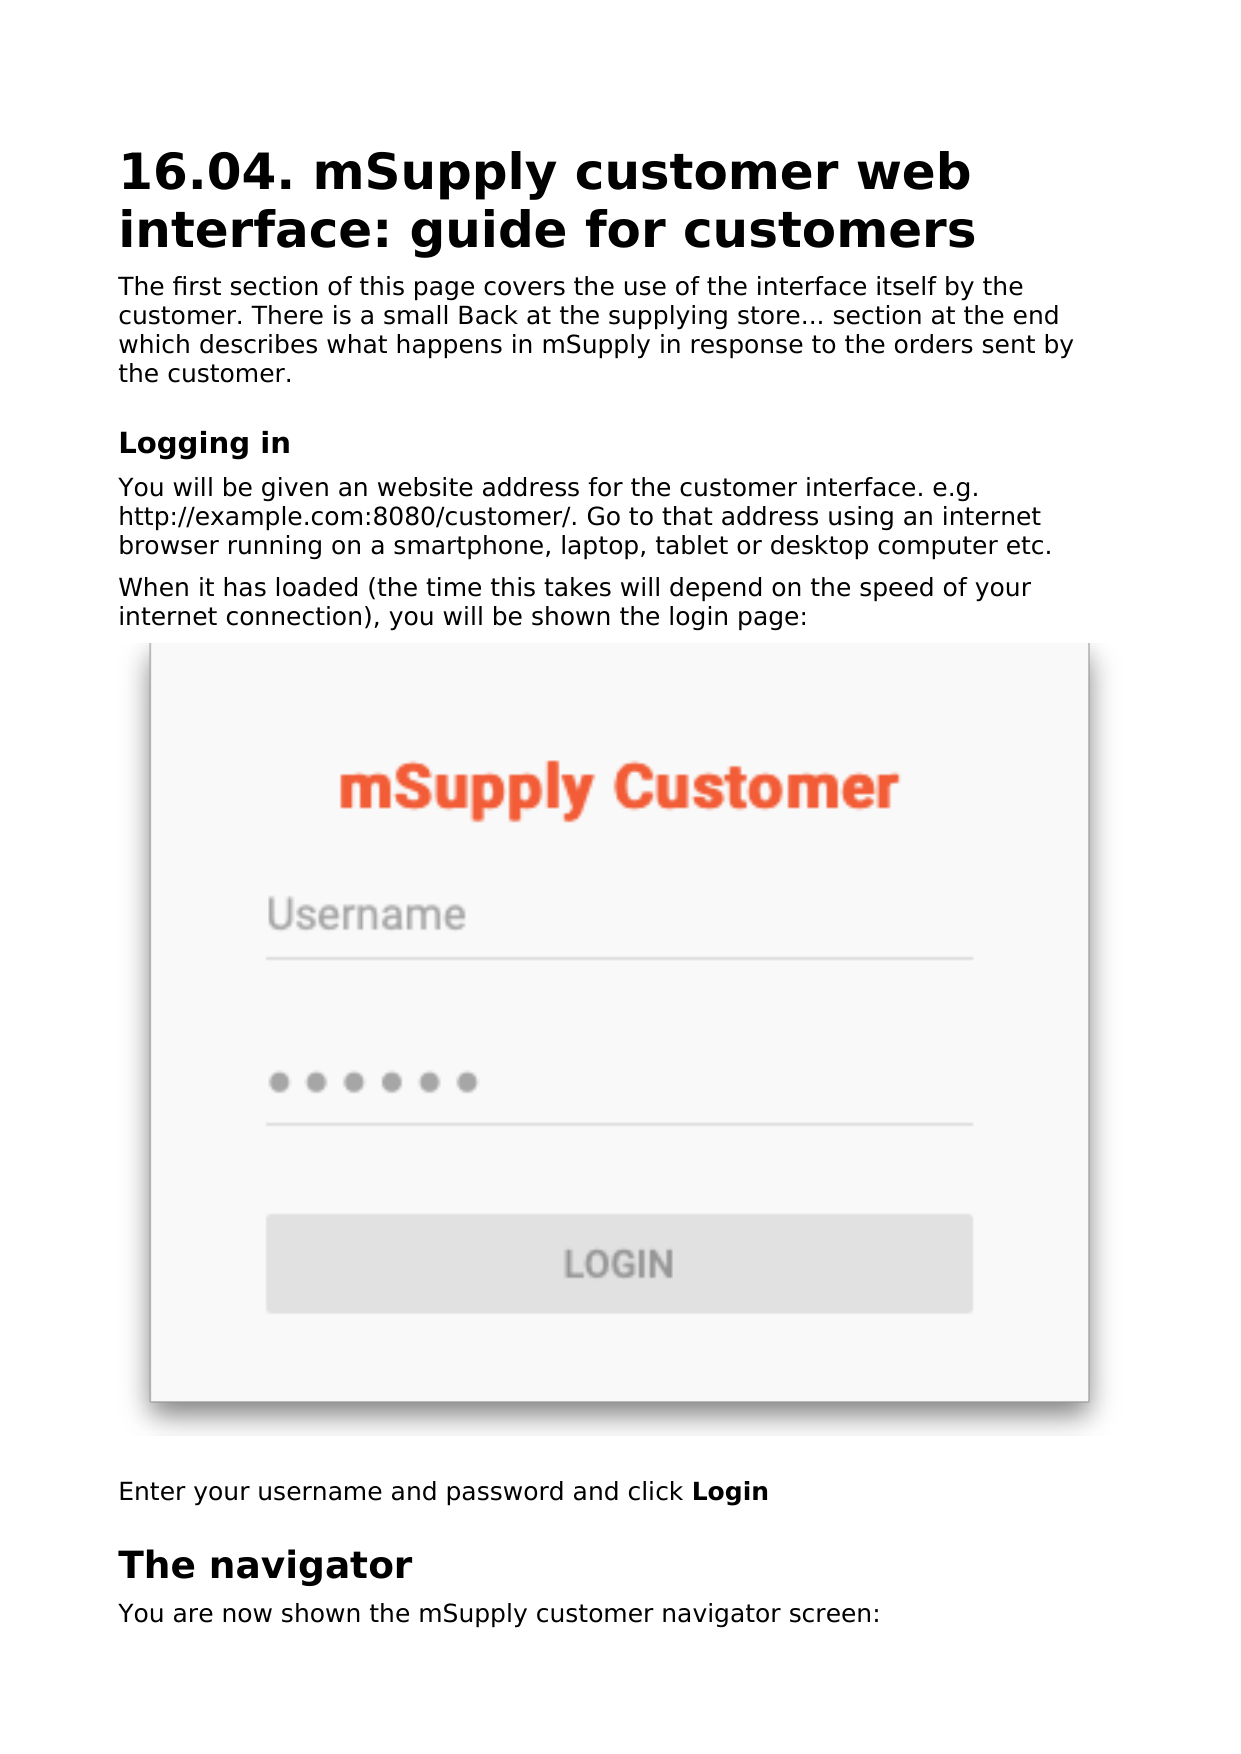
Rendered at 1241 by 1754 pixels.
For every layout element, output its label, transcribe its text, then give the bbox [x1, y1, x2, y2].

text You are now shown the mSupply customer navigator screen: [118, 1599, 1122, 1629]
subtitle 16.04. mSupply customer web interface: guide for customers [118, 143, 1122, 259]
text Enter your username and password and click Login [118, 1477, 1122, 1506]
picture [118, 643, 1123, 1436]
text The first section of this page covers the use of the interface itself by the customer. There is a small Back at the supplying store... section at the end which describes what happens in mSupply in response to the orders sent by the customer. [118, 272, 1122, 389]
subtitle Logging in [118, 426, 1122, 460]
subtitle The navigator [118, 1543, 1122, 1587]
text When it has loaded (the time this takes will depend on the speed of your internet connection), you will be shown the login page: [118, 573, 1122, 631]
text You will be given an website address for the customer interface. e.g. http://example.com:8080/customer/. Go to that address using an internet browser running on a smartphone, laptop, tablet or desktop computer etc. [118, 473, 1122, 560]
